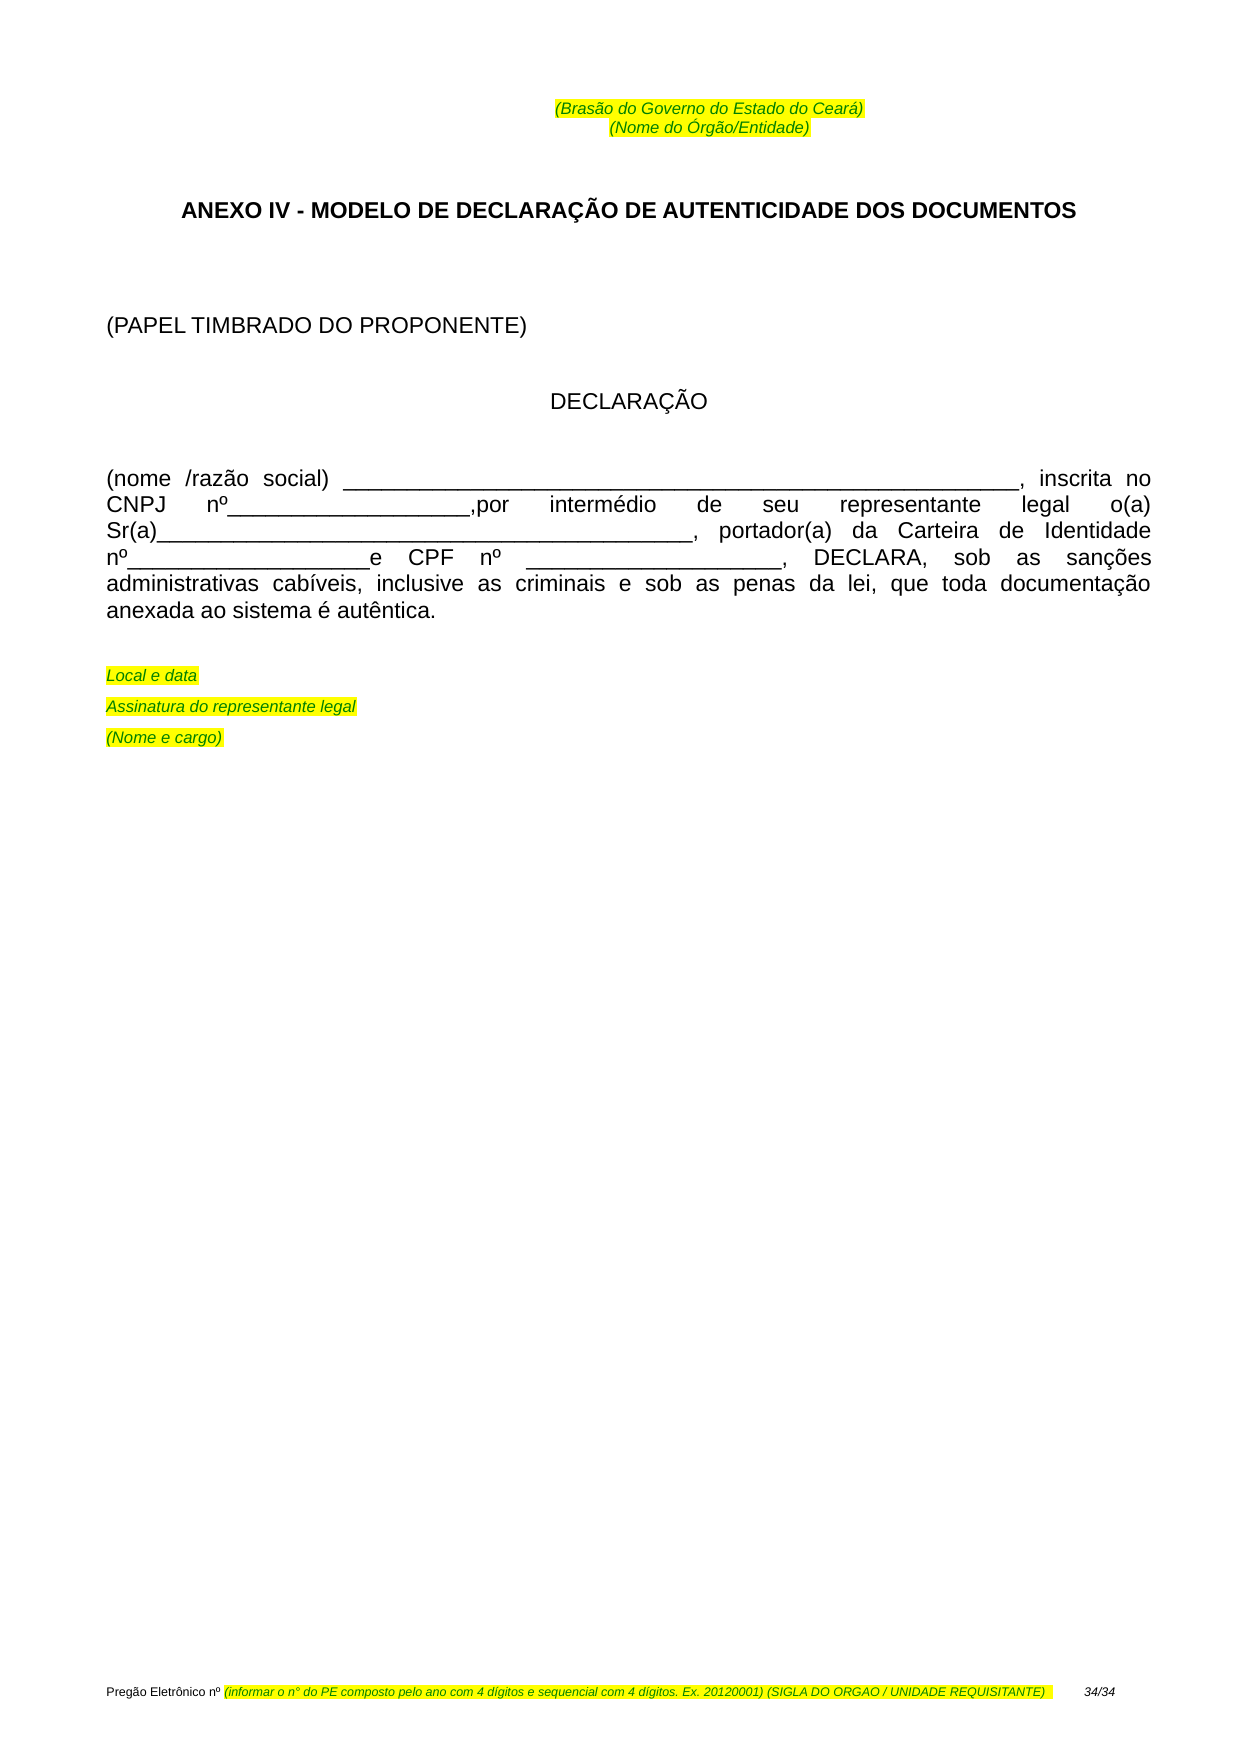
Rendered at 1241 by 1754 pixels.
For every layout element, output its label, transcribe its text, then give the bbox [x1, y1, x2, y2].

text (nome /razão social) _____________________________________________________, inscrita no CNPJ nº___________________,por intermédio de seu representante legal o(a) Sr(a)__________________________________________, portador(a) da Carteira de Identidade nº___________________e CPF nº ____________________, DECLARA, sob as sanções administrativas cabíveis, inclusive as criminais e sob as penas da lei, que toda documentação anexada ao sistema é autêntica. [106, 465, 1152, 623]
text Local e data [106, 666, 1152, 685]
text ANEXO IV - MODELO DE DECLARAÇÃO DE AUTENTICIDADE DOS DOCUMENTOS [106, 197, 1152, 223]
text (PAPEL TIMBRADO DO PROPONENTE) [106, 312, 1152, 338]
text DECLARAÇÃO [106, 388, 1152, 415]
text (Nome e cargo) [106, 728, 1152, 747]
text Assinatura do representante legal [106, 697, 1152, 716]
